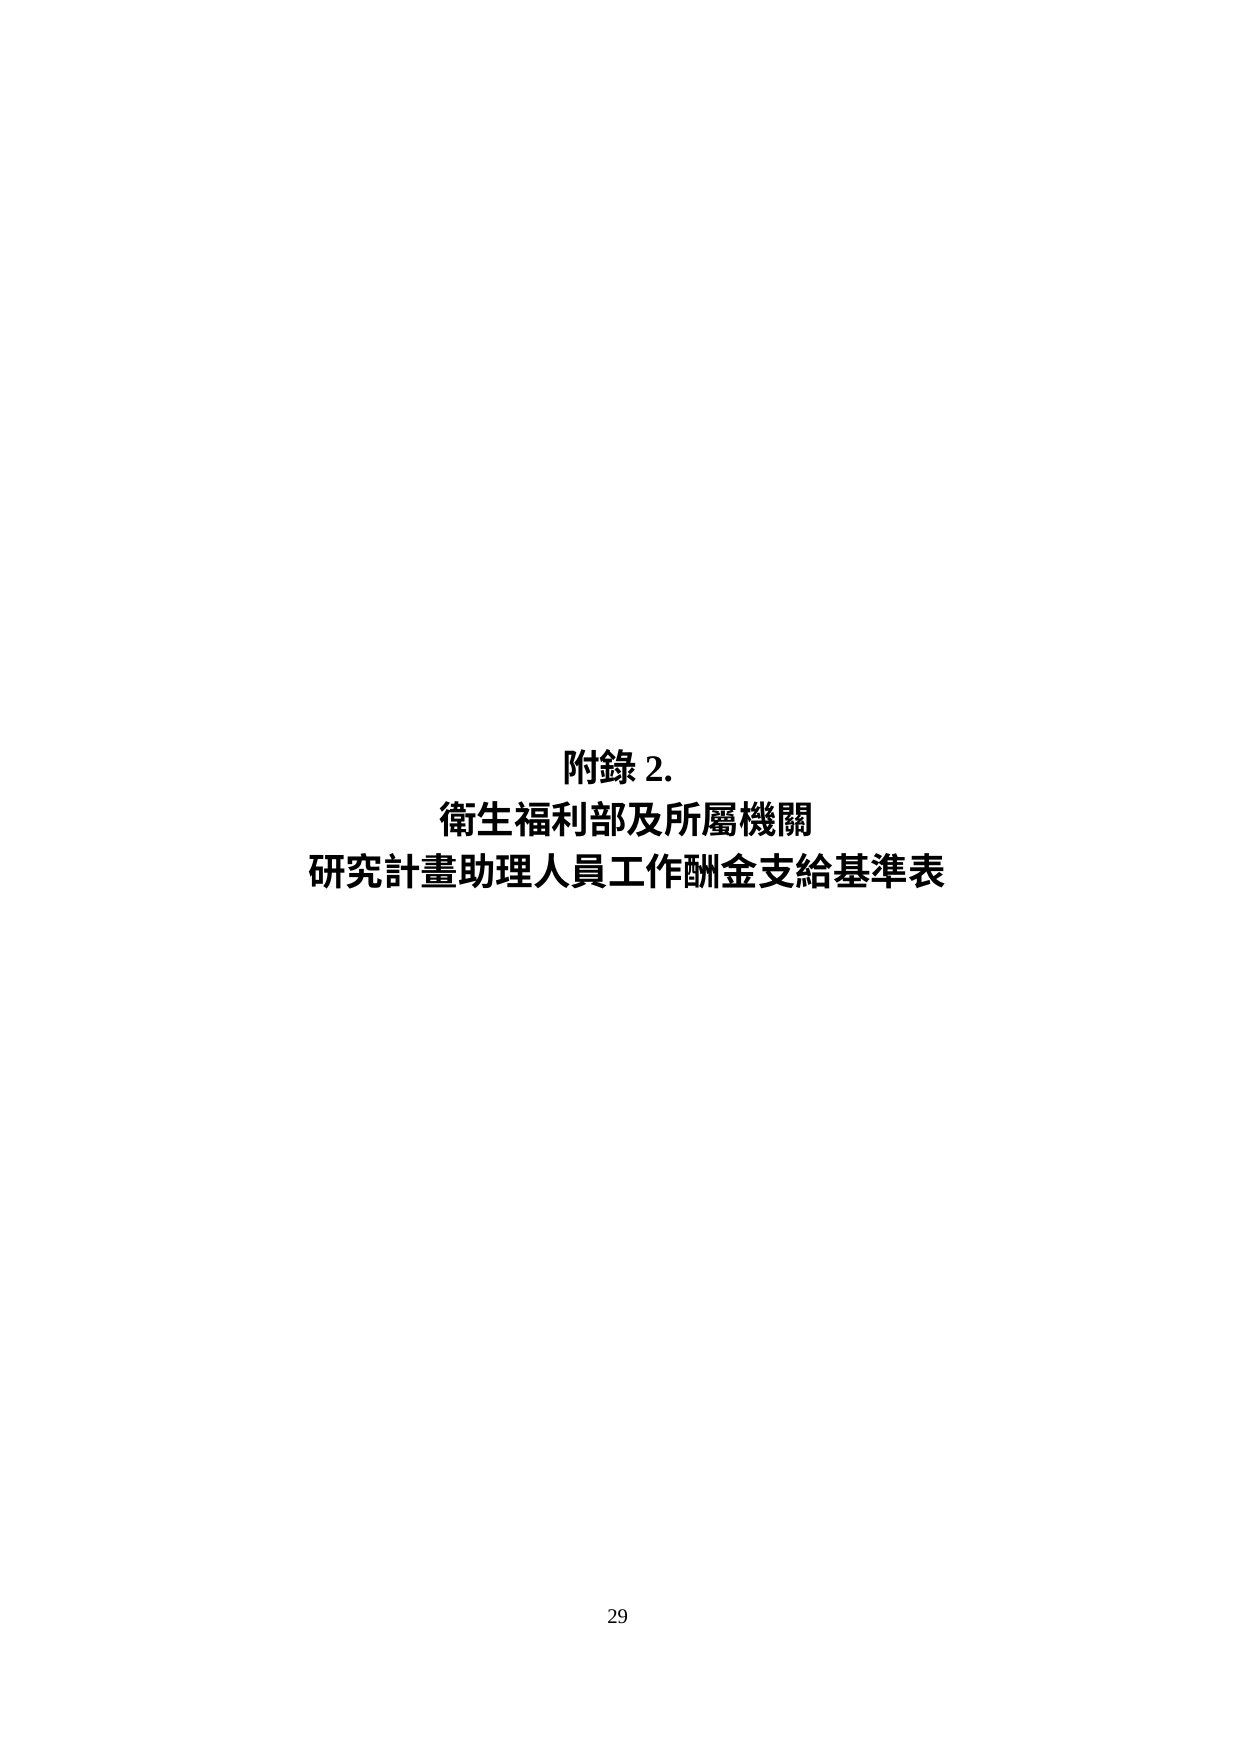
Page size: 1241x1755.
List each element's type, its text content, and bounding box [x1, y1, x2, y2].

text 附錄2. [117, 739, 1117, 791]
text 研究計畫助理人員工作酬金支給基準表 [136, 843, 1117, 896]
text 衛生福利部及所屬機關 [136, 791, 1117, 843]
